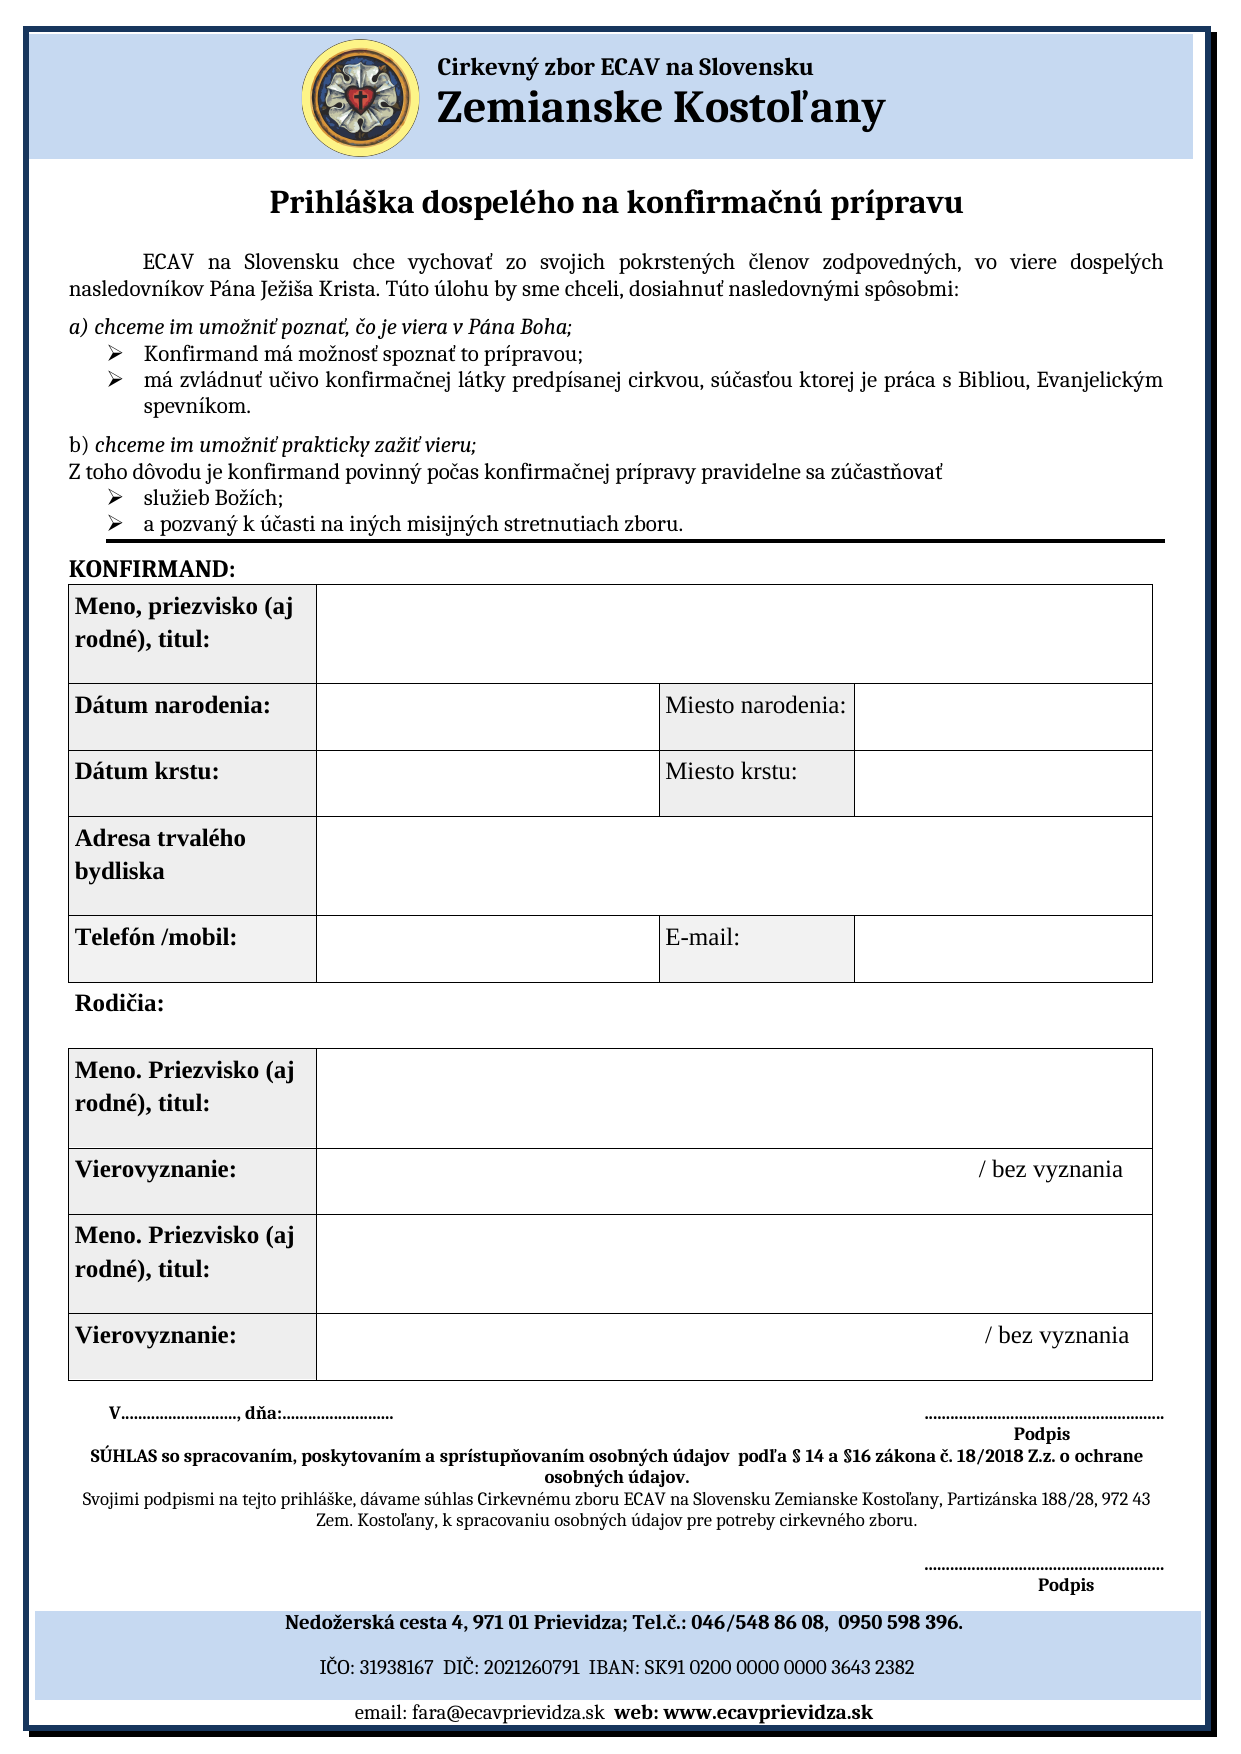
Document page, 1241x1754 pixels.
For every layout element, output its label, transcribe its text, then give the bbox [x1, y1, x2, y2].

text Podpis [984, 1575, 1165, 1596]
table_cell Miesto narodenia: [660, 684, 854, 750]
list a pozvaný k účasti na iných misijných stretnutiach zboru. [106, 511, 1165, 539]
table_cell [317, 817, 1152, 915]
text b) chceme im umožniť prakticky zažiť vieru; [69, 432, 1165, 458]
text SÚHLAS so spracovaním, poskytovaním a sprístupňovaním osobných údajov podľa § 14 a §16 zákona č. 18/2018 Z.z. o ochrane osobných údajov. [69, 1445, 1165, 1488]
text Podpis [1014, 1424, 1165, 1445]
table_cell Meno. Priezvisko (aj rodné), titul: [69, 1215, 316, 1313]
table_cell / bez vyznania [317, 1149, 1152, 1214]
table_header Meno, priezvisko (aj rodné), titul: [69, 585, 316, 683]
table_cell [317, 1215, 1152, 1313]
text KONFIRMAND: [69, 555, 1165, 584]
table_cell Vierovyznanie: [69, 1149, 316, 1214]
table_cell [317, 684, 659, 750]
table_cell Vierovyznanie: [69, 1314, 316, 1379]
table_cell Miesto krstu: [660, 751, 854, 816]
table_cell / bez vyznania [317, 1314, 1152, 1379]
table_cell Dátum krstu: [69, 751, 316, 816]
table_cell [317, 751, 659, 816]
table_cell Rodičia: [69, 983, 1153, 1048]
text ........................................................ [69, 1553, 1165, 1575]
table_cell Adresa trvalého bydliska [69, 817, 316, 915]
text Svojimi podpismi na tejto prihláške, dávame súhlas Cirkevnému zboru ECAV na Slovensku Zemianske Kostoľany, Partizánska 188/28, 972 43 Zem. Kostoľany, k spracovaniu osobných údajov pre potreby cirkevného zboru. [69, 1488, 1165, 1532]
table_header [317, 585, 1152, 683]
table_cell [317, 1049, 1152, 1147]
text V..........................., dňa:.......................... ........................................................ [69, 1402, 1165, 1424]
table_cell [855, 684, 1152, 750]
table_cell [317, 916, 659, 982]
list služieb Božích; [106, 485, 1165, 511]
table_cell E-mail: [660, 916, 854, 982]
text a) chceme im umožniť poznať, čo je viera v Pána Boha; [69, 314, 1165, 341]
text ECAV na Slovensku chce vychovať zo svojich pokrstených členov zodpovedných, vo viere dospelých nasledovníkov Pána Ježiša Krista. Túto úlohu by sme chceli, dosiahnuť nasledovnými spôsobmi: [69, 247, 1165, 302]
table_cell Dátum narodenia: [69, 684, 316, 750]
text Prihláška dospelého na konfirmačnú prípravu [69, 183, 1165, 222]
table_cell Meno. Priezvisko (aj rodné), titul: [69, 1049, 316, 1147]
table_cell Telefón /mobil: [69, 916, 316, 982]
list Konfirmand má možnosť spoznať to prípravou; [106, 341, 1165, 367]
text Z toho dôvodu je konfirmand povinný počas konfirmačnej prípravy pravidelne sa zúčastňovať [69, 458, 1165, 485]
list má zvládnuť učivo konfirmačnej látky predpísanej cirkvou, súčasťou ktorej je práca s Bibliou, Evanjelickým spevníkom. [106, 367, 1165, 419]
table_cell [855, 916, 1152, 982]
table_cell [855, 751, 1152, 816]
